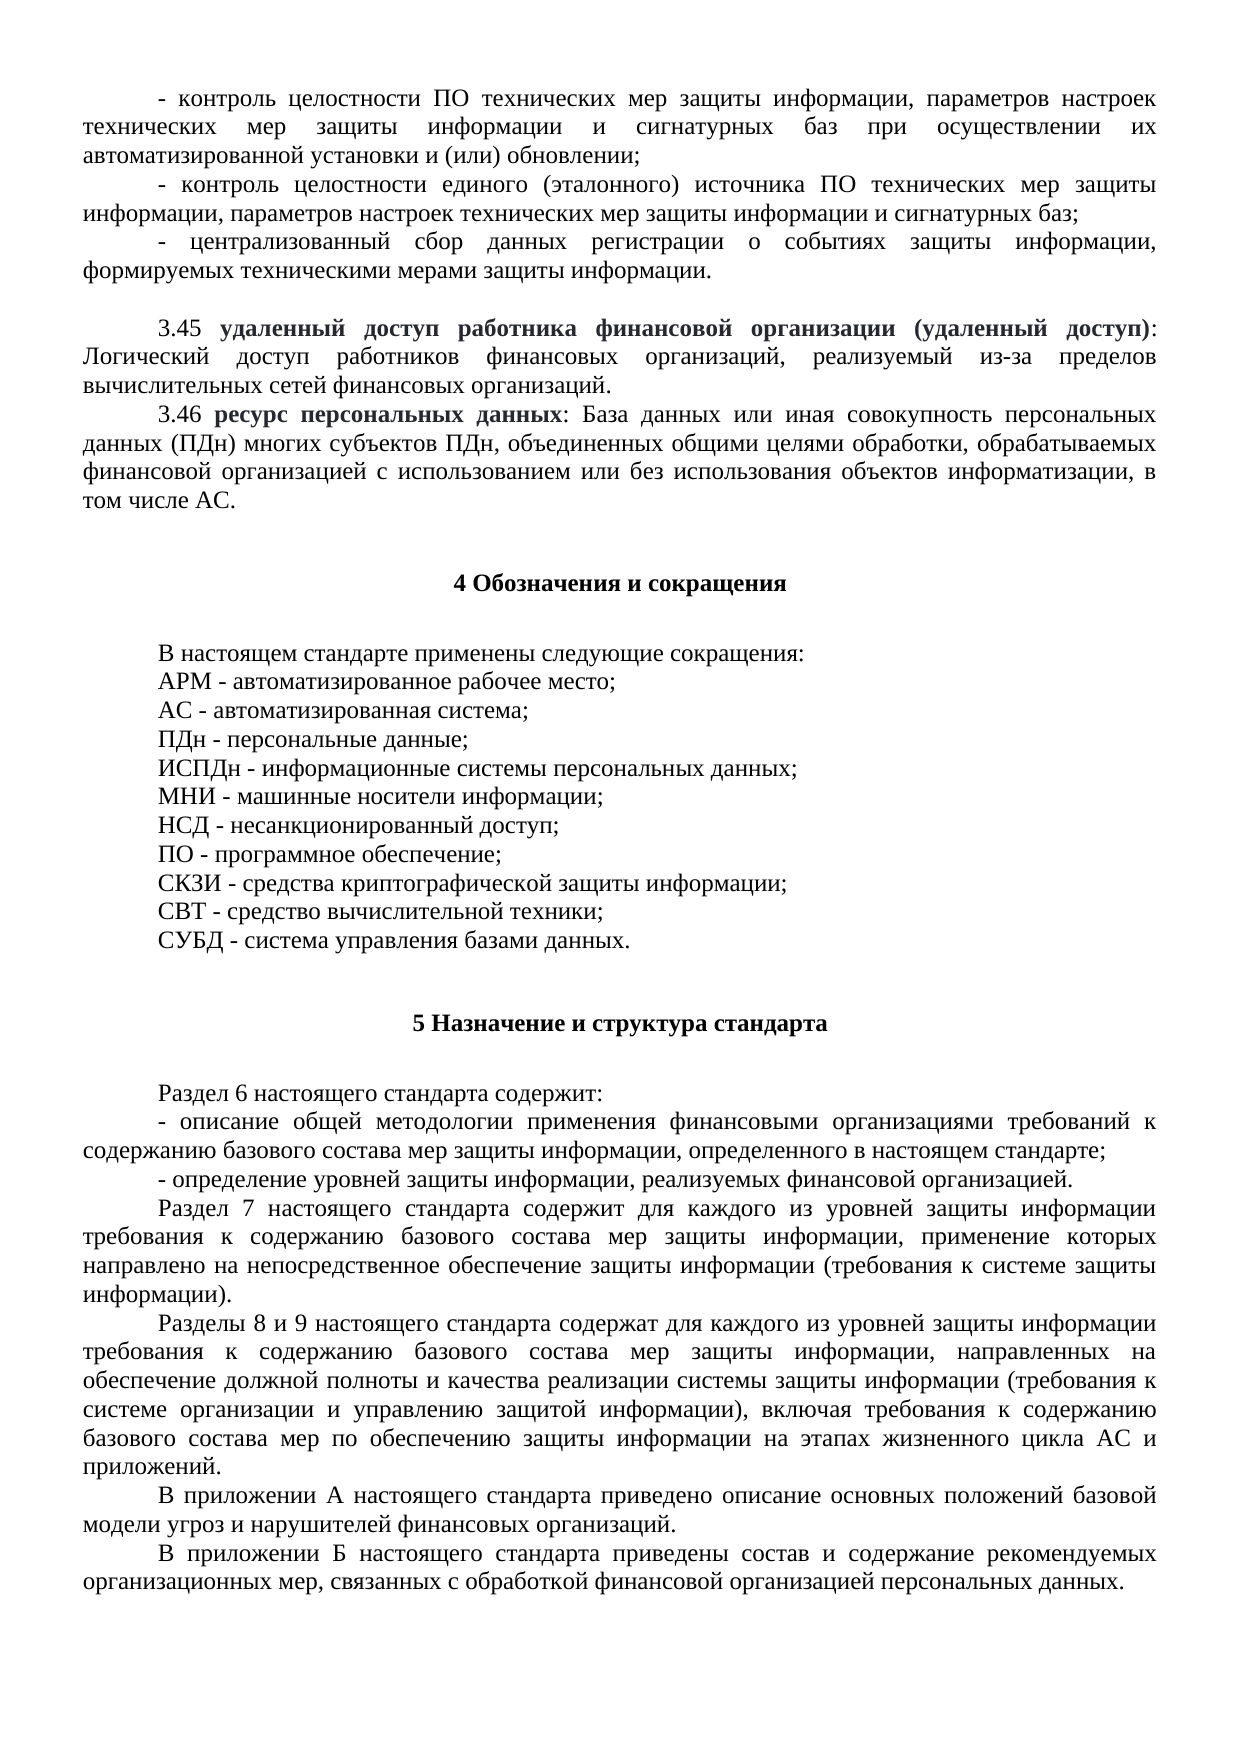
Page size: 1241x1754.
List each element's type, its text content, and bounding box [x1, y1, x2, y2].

subtitle 5 Назначение и структура стандарта [83, 1008, 1157, 1036]
text - определение уровней защиты информации, реализуемых финансовой организацией. [83, 1164, 1157, 1193]
text СВТ - средство вычислительной техники; [83, 896, 1157, 925]
text МНИ - машинные носители информации; [83, 781, 1157, 810]
text Разделы 8 и 9 настоящего стандарта содержат для каждого из уровней защиты информации требования к содержанию базового состава мер защиты информации, направленных на обеспечение должной полноты и качества реализации системы защиты информации (требования к системе организации и управлению защитой информации), включая требования к содержанию базового состава мер по обеспечению защиты информации на этапах жизненного цикла АС и приложений. [83, 1308, 1157, 1480]
text Раздел 7 настоящего стандарта содержит для каждого из уровней защиты информации требования к содержанию базового состава мер защиты информации, применение которых направлено на непосредственное обеспечение защиты информации (требования к системе защиты информации). [83, 1193, 1157, 1308]
text - контроль целостности единого (эталонного) источника ПО технических мер защиты информации, параметров настроек технических мер защиты информации и сигнатурных баз; [83, 169, 1157, 226]
text 3.45 удаленный доступ работника финансовой организации (удаленный доступ): Логический доступ работников финансовых организаций, реализуемый из-за пределов вычислительных сетей финансовых организаций. [83, 313, 1157, 399]
text СКЗИ - средства криптографической защиты информации; [83, 868, 1157, 896]
text НСД - несанкционированный доступ; [83, 810, 1157, 839]
text СУБД - система управления базами данных. [83, 925, 1157, 954]
text АС - автоматизированная система; [83, 695, 1157, 724]
subtitle 4 Обозначения и сокращения [83, 568, 1157, 596]
text Раздел 6 настоящего стандарта содержит: [83, 1078, 1157, 1106]
text ПДн - персональные данные; [83, 724, 1157, 753]
text - централизованный сбор данных регистрации о событиях защиты информации, формируемых техническими мерами защиты информации. [83, 226, 1157, 284]
text ПО - программное обеспечение; [83, 839, 1157, 868]
text - контроль целостности ПО технических мер защиты информации, параметров настроек технических мер защиты информации и сигнатурных баз при осуществлении их автоматизированной установки и (или) обновлении; [83, 83, 1157, 169]
text В приложении Б настоящего стандарта приведены состав и содержание рекомендуемых организационных мер, связанных с обработкой финансовой организацией персональных данных. [83, 1538, 1157, 1595]
text В настоящем стандарте применены следующие сокращения: [83, 638, 1157, 666]
text ИСПДн - информационные системы персональных данных; [83, 753, 1157, 781]
text АРМ - автоматизированное рабочее место; [83, 666, 1157, 695]
text В приложении А настоящего стандарта приведено описание основных положений базовой модели угроз и нарушителей финансовых организаций. [83, 1480, 1157, 1538]
text - описание общей методологии применения финансовыми организациями требований к содержанию базового состава мер защиты информации, определенного в настоящем стандарте; [83, 1106, 1157, 1164]
text 3.46 ресурс персональных данных: База данных или иная совокупность персональных данных (ПДн) многих субъектов ПДн, объединенных общими целями обработки, обрабатываемых финансовой организацией с использованием или без использования объектов информатизации, в том числе АС. [83, 399, 1157, 514]
